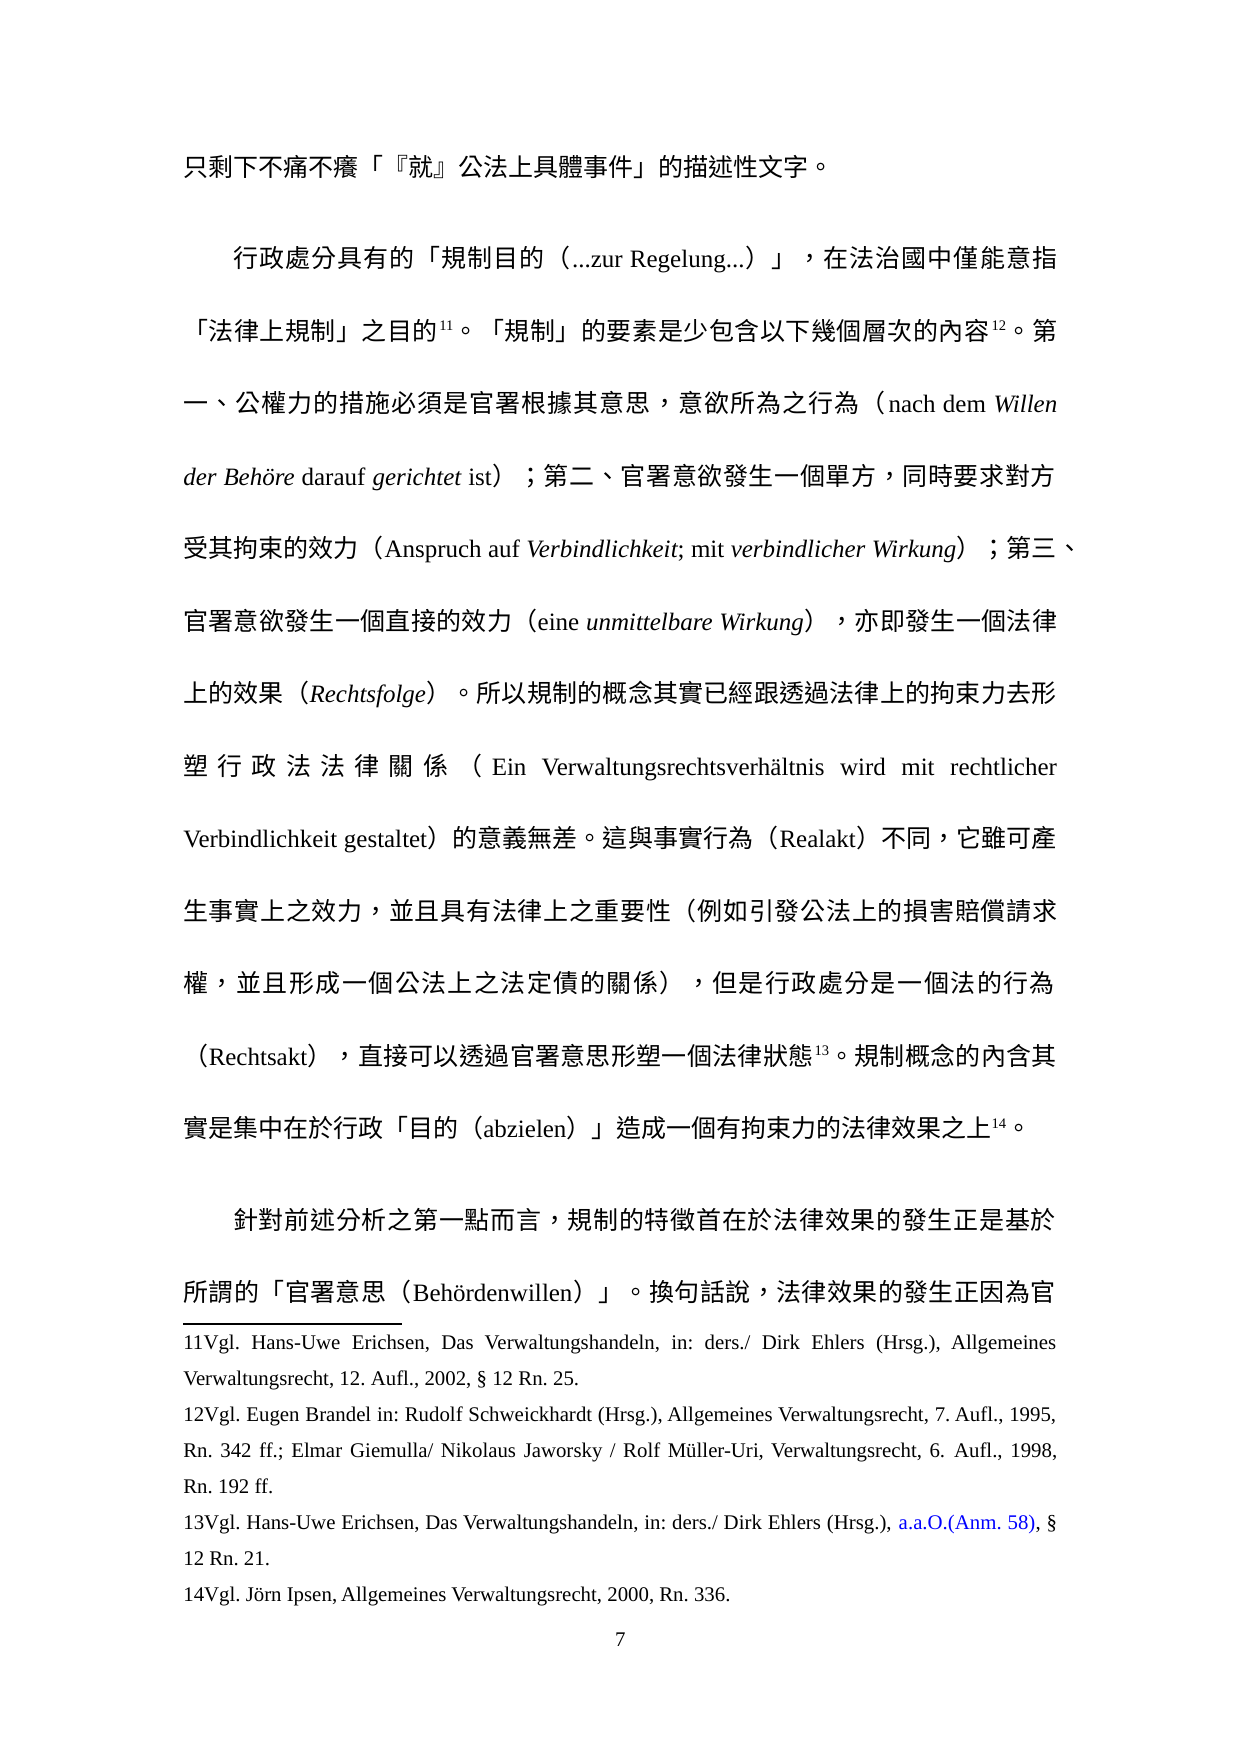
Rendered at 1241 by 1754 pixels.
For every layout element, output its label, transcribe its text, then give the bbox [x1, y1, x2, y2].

text Vgl. Hans-Uwe Erichsen, Das Verwaltungshandeln, in: ders./ Dirk Ehlers (Hrsg.), a.a.O.(Anm. 58), § 12 Rn. 21. [183, 1510, 1057, 1570]
text 針對前述分析之第一點而言，規制的特徵首在於法律效果的發生正是基於所謂的「官署意思（Behördenwillen）」。換句話說，法律效果的發生正因為官 [183, 1200, 1057, 1309]
text Vgl. Jörn Ipsen, Allgemeines Verwaltungsrecht, 2000, Rn. 336. [183, 1582, 1057, 1606]
text Vgl. Hans-Uwe Erichsen, Das Verwaltungshandeln, in: ders./ Dirk Ehlers (Hrsg.), Allgemeines Verwaltungsrecht, 12. Aufl., 2002, § 12 Rn. 25. [183, 1330, 1057, 1390]
text 行政處分具有的「規制目的（...zur Regelung...）」，在法治國中僅能意指「法律上規制」之目的。「規制」的要素是少包含以下幾個層次的內容。第一、公權力的措施必須是官署根據其意思，意欲所為之行為（nach dem Willen der Behöre darauf gerichtet ist）；第二、官署意欲發生一個單方，同時要求對方受其拘束的效力（Anspruch auf Verbindlichkeit; mit verbindlicher Wirkung）；第三、官署意欲發生一個直接的效力（eine unmittelbare Wirkung），亦即發生一個法律上的效果（Rechtsfolge）。所以規制的概念其實已經跟透過法律上的拘束力去形塑行政法法律關係（Ein Verwaltungsrechtsverhältnis wird mit rechtlicher Verbindlichkeit gestaltet）的意義無差。這與事實行為（Realakt）不同，它雖可產生事實上之效力，並且具有法律上之重要性（例如引發公法上的損害賠償請求權，並且形成一個公法上之法定債的關係），但是行政處分是一個法的行為（Rechtsakt），直接可以透過官署意思形塑一個法律狀態。規制概念的內含其實是集中在於行政「目的（abzielen）」造成一個有拘束力的法律效果之上。 [183, 239, 1057, 1145]
text Vgl. Eugen Brandel in: Rudolf Schweickhardt (Hrsg.), Allgemeines Verwaltungsrecht, 7. Aufl., 1995, Rn. 342 ff.; Elmar Giemulla/ Nikolaus Jaworsky / Rolf Müller-Uri, Verwaltungsrecht, 6. Aufl., 1998, Rn. 192 ff. [183, 1402, 1057, 1498]
text 只剩下不痛不癢「『就』公法上具體事件」的描述性文字。 [183, 148, 1057, 184]
